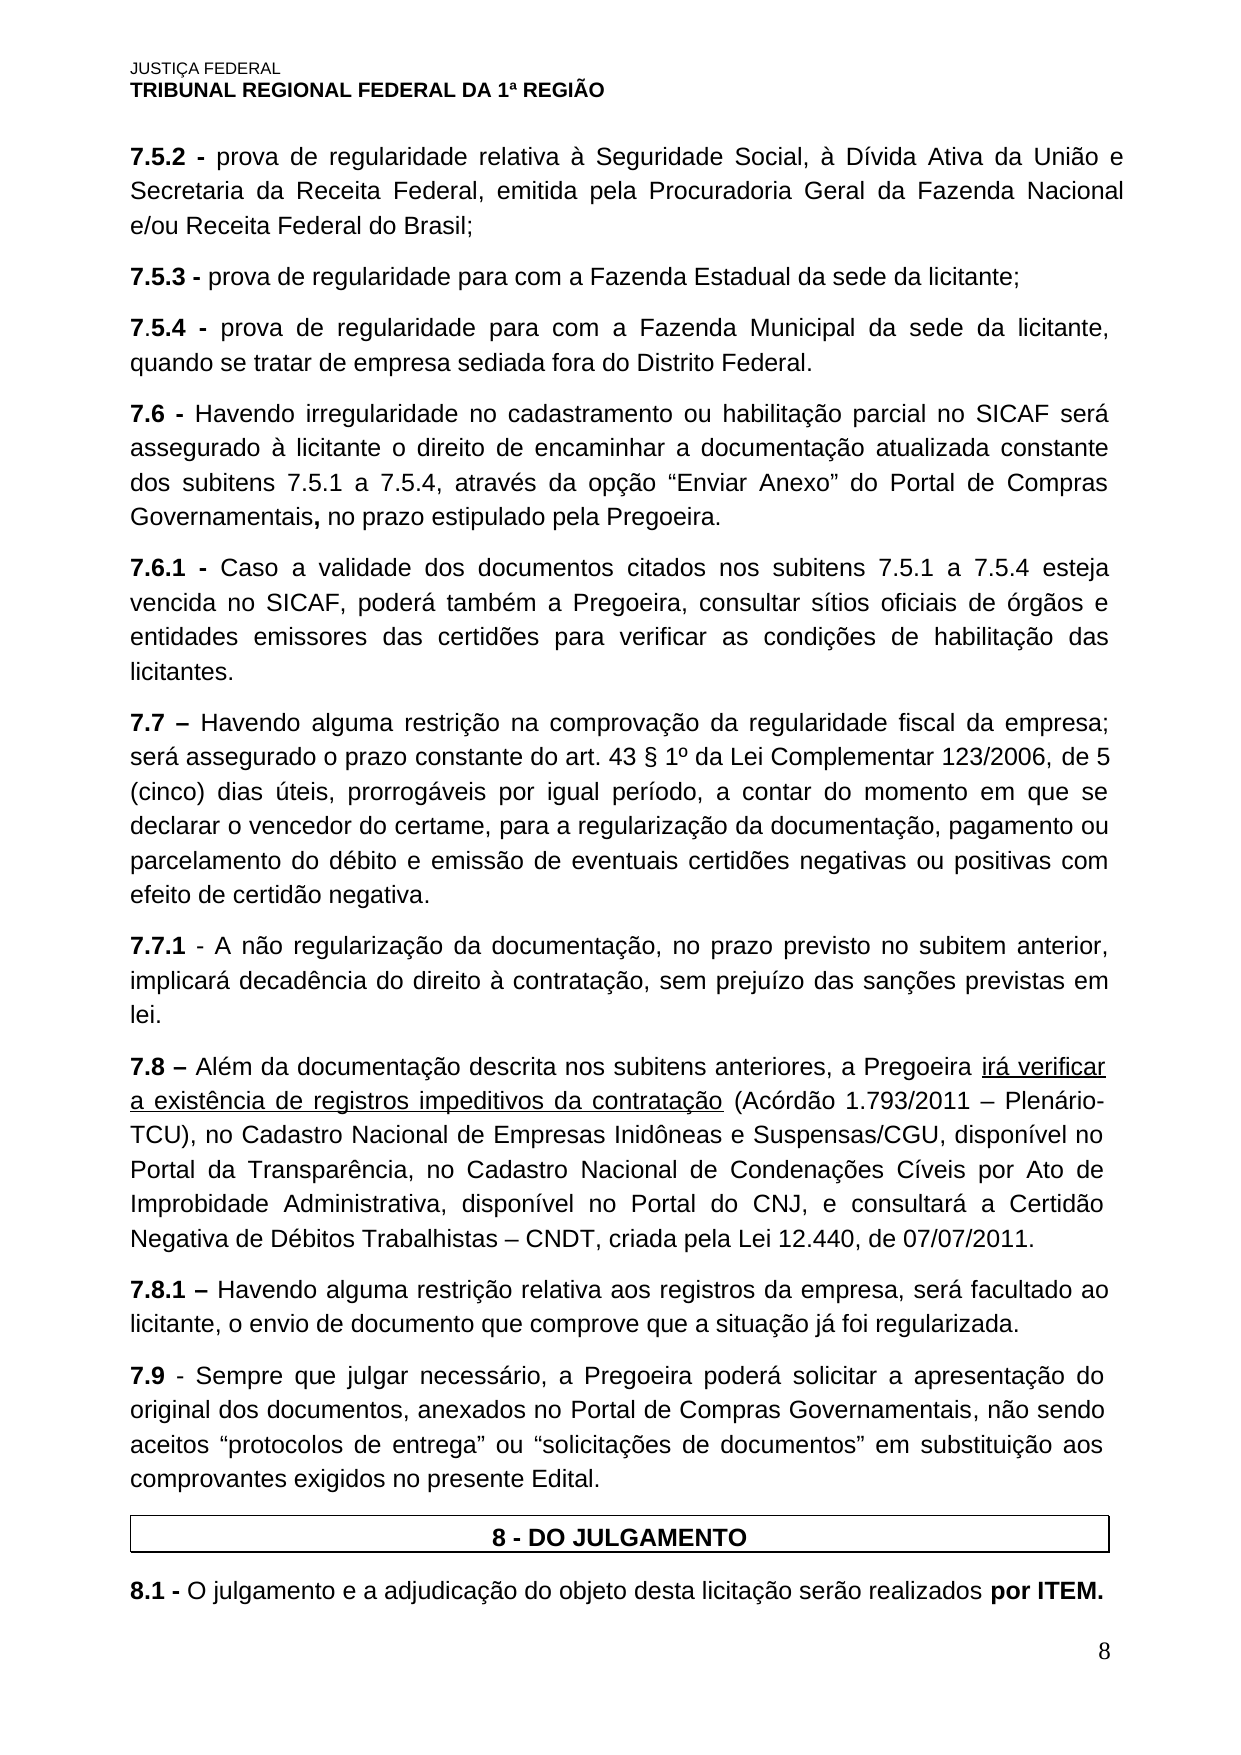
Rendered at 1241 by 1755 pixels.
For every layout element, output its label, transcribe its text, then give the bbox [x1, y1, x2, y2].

text 7.8.1 – Havendo alguma restrição relativa aos registros da empresa, será facultado ao licitante, o envio de documento que comprove que a situação já foi regularizada. [130, 1275, 1110, 1338]
text 8.1 - O julgamento e a adjudicação do objeto desta licitação serão realizados por ITEM. [130, 1576, 1110, 1604]
text 7.6.1 - Caso a validade dos documentos citados nos subitens 7.5.1 a 7.5.4 esteja vencida no SICAF, poderá também a Pregoeira, consultar sítios oficiais de órgãos e entidades emissores das certidões para verificar as condições de habilitação das licitantes. [130, 553, 1110, 685]
text 8 - DO JULGAMENTO [131, 1516, 1108, 1551]
list 7.7 – Havendo alguma restrição na comprovação da regularidade fiscal da empresa; será assegurado o prazo constante do art. 43 § 1º da Lei Complementar 123/2006, de 5 (cinco) dias úteis, prorrogáveis por igual período, a contar do momento em que se declarar o vencedor do certame, para a regularização da documentação, pagamento ou parcelamento do débito e emissão de eventuais certidões negativas ou positivas com efeito de certidão negativa. [130, 708, 261, 909]
text 7.6 - Havendo irregularidade no cadastramento ou habilitação parcial no SICAF será assegurado à licitante o direito de encaminhar a documentação atualizada constante dos subitens 7.5.1 a 7.5.4, através da opção “Enviar Anexo” do Portal de Compras Governamentais, no prazo estipulado pela Pregoeira. [130, 399, 1110, 531]
text 7.8 – Além da documentação descrita nos subitens anteriores, a Pregoeira irá verificar a existência de registros impeditivos da contratação (Acórdão 1.793/2011 – Plenário-TCU), no Cadastro Nacional de Empresas Inidôneas e Suspensas/CGU, disponível no Portal da Transparência, no Cadastro Nacional de Condenações Cíveis por Ato de Improbidade Administrativa, disponível no Portal do CNJ, e consultará a Certidão Negativa de Débitos Trabalhistas – CNDT, criada pela Lei 12.440, de 07/07/2011. [938, 1051, 1105, 1253]
list 7.7.1 - A não regularização da documentação, no prazo previsto no subitem anterior, implicará decadência do direito à contratação, sem prejuízo das sanções previstas em lei. [938, 931, 1110, 1029]
list 7.7 – Havendo alguma restrição na comprovação da regularidade fiscal da empresa; será assegurado o prazo constante do art. 43 § 1º da Lei Complementar 123/2006, de 5 (cinco) dias úteis, prorrogáveis por igual período, a contar do momento em que se declarar o vencedor do certame, para a regularização da documentação, pagamento ou parcelamento do débito e emissão de eventuais certidões negativas ou positivas com efeito de certidão negativa. [938, 708, 1110, 909]
text 7.5.3 - prova de regularidade para com a Fazenda Estadual da sede da licitante; [130, 262, 1110, 291]
list 7.7.1 - A não regularização da documentação, no prazo previsto no subitem anterior, implicará decadência do direito à contratação, sem prejuízo das sanções previstas em lei. [130, 931, 261, 1029]
list 7.5.4 - prova de regularidade para com a Fazenda Municipal da sede da licitante, quando se tratar de empresa sediada fora do Distrito Federal. [130, 313, 1110, 376]
text 7.9 - Sempre que julgar necessário, a Pregoeira poderá solicitar a apresentação do original dos documentos, anexados no Portal de Compras Governamentais, não sendo aceitos “protocolos de entrega” ou “solicitações de documentos” em substituição aos comprovantes exigidos no presente Edital. [130, 1361, 1105, 1493]
text 7.8 – Além da documentação descrita nos subitens anteriores, a Pregoeira irá verificar a existência de registros impeditivos da contratação (Acórdão 1.793/2011 – Plenário-TCU), no Cadastro Nacional de Empresas Inidôneas e Suspensas/CGU, disponível no Portal da Transparência, no Cadastro Nacional de Condenações Cíveis por Ato de Improbidade Administrativa, disponível no Portal do CNJ, e consultará a Certidão Negativa de Débitos Trabalhistas – CNDT, criada pela Lei 12.440, de 07/07/2011. [130, 1112, 261, 1253]
text 7.5.2 - prova de regularidade relativa à Seguridade Social, à Dívida Ativa da União e Secretaria da Receita Federal, emitida pela Procuradoria Geral da Fazenda Nacional e/ou Receita Federal do Brasil; [130, 142, 1125, 239]
